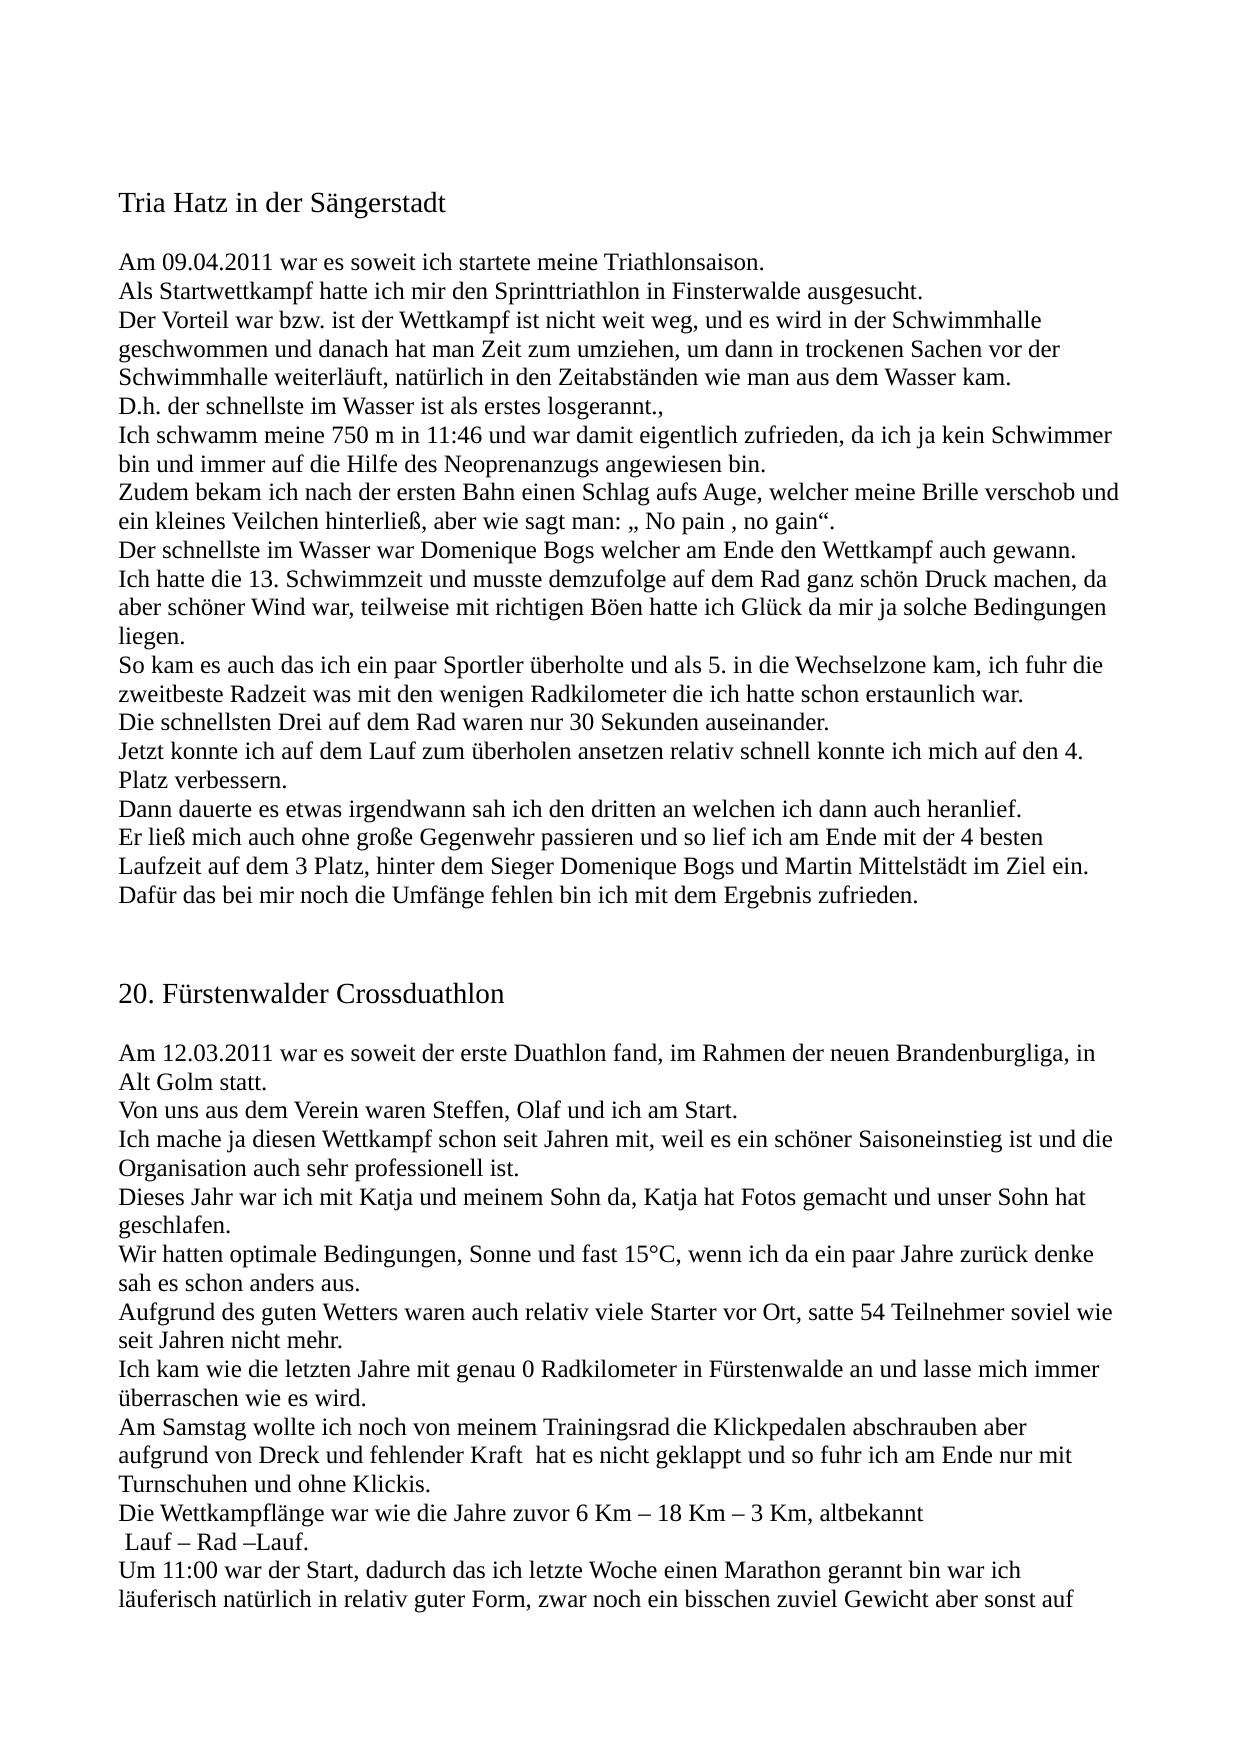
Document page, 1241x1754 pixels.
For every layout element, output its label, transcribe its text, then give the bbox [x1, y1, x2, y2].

text 33. Baasee-Lauf Am 01.05.2011 fand in Bad Freienwalde der Baasee-Lauf statt. Ich nahm diesen Lauf als langen harten Trainingslauf mit, so kam es dann, dass ich am 01.05. mein Trekkingrad vorbereitete, um dann damit nach Bad Freienwalde zu fahren. 60 Km hin bei Gegenwind und um 17:00 nach der Siegerehrung 60 Km zurück bei schönen Rückenwind. Nun zum Wettkampf es waren 25 Km zu rennen. Um 14:00 war der Start ich lief locker los da man bei 25 Km ja ein bisschen ruhiger angeht. Am Ende befand ich mich in einer 5 er Gruppe, wobei ich der einzigste war der die 25Km lief, die anderen liefen die 12,5 Km. Der Baasee-Lauf ist nach meiner Meinung ein bisschen wie der Ruhrseemarathon. Man rennt durch den Wald, ein paar Berge hoch und wieder runter am Ende umrundet man einen See und hat insgesamt zweimal Treppen zu absolvieren, die ganz schön weh tun können. Die 25 Km Läufer durften den ganzen Spaß zweimal erleben. Nach der ersten Runde war ich Erster und dritter bei den 12,5 Km Läufern, als ich das Stadion verließ schaute ich mich noch mal um und sah keinen anderen Läufern von den 25 Km, damit war der Wettkampf für mich in trockenen Tüchern. Es hieß also nur noch Vorsprung verwalten, so kam es dann das ich am Ende als Erster ins Ziel lief nach 1:36:32, und fast 5 Minuten Vorsprung vor dem Zweiten. Jetzt hieß es nur noch auf die Siegerehrung warten, um danach mit dem Fahrrad zurückzufahren, der Vorteil daran war, man konnte sich das Auslaufen sparen, da man ja noch Fahrrad fuhr. Als ich zu Hause ankam war ich ganz schön fertig aber, hatte damit einen schönen Trainingstag gemacht, und die Form stimmt auch zur Zeit. Tria Hatz in der Sängerstadt Am 09.04.2011 war es soweit ich startete meine Triathlonsaison. Als Startwettkampf hatte ich mir den Sprinttriathlon in Finsterwalde ausgesucht. Der Vorteil war bzw. ist der Wettkampf ist nicht weit weg, und es wird in der Schwimmhalle geschwommen und danach hat man Zeit zum umziehen, um dann in trockenen Sachen vor der Schwimmhalle weiterläuft, natürlich in den Zeitabständen wie man aus dem Wasser kam. D.h. der schnellste im Wasser ist als erstes losgerannt., Ich schwamm meine 750 m in 11:46 und war damit eigentlich zufrieden, da ich ja kein Schwimmer bin und immer auf die Hilfe des Neoprenanzugs angewiesen bin. Zudem bekam ich nach der ersten Bahn einen Schlag aufs Auge, welcher meine Brille verschob und ein kleines Veilchen hinterließ, aber wie sagt man: „ No pain , no gain“. Der schnellste im Wasser war Domenique Bogs welcher am Ende den Wettkampf auch gewann. Ich hatte die 13. Schwimmzeit und musste demzufolge auf dem Rad ganz schön Druck machen, da aber schöner Wind war, teilweise mit richtigen Böen hatte ich Glück da mir ja solche Bedingungen liegen. So kam es auch das ich ein paar Sportler überholte und als 5. in die Wechselzone kam, ich fuhr die zweitbeste Radzeit was mit den wenigen Radkilometer die ich hatte schon erstaunlich war. Die schnellsten Drei auf dem Rad waren nur 30 Sekunden auseinander. Jetzt konnte ich auf dem Lauf zum überholen ansetzen relativ schnell konnte ich mich auf den 4. Platz verbessern. Dann dauerte es etwas irgendwann sah ich den dritten an welchen ich dann auch heranlief. Er ließ mich auch ohne große Gegenwehr passieren und so lief ich am Ende mit der 4 besten Laufzeit auf dem 3 Platz, hinter dem Sieger Domenique Bogs und Martin Mittelstädt im Ziel ein. Dafür das bei mir noch die Umfänge fehlen bin ich mit dem Ergebnis zufrieden. 20. Fürstenwalder Crossduathlon Am 12.03.2011 war es soweit der erste Duathlon fand, im Rahmen der neuen Brandenburgliga, in Alt Golm statt. Von uns aus dem Verein waren Steffen, Olaf und ich am Start. Ich mache ja diesen Wettkampf schon seit Jahren mit, weil es ein schöner Saisoneinstieg ist und die Organisation auch sehr professionell ist. Dieses Jahr war ich mit Katja und meinem Sohn da, Katja hat Fotos gemacht und unser Sohn hat geschlafen. Wir hatten optimale Bedingungen, Sonne und fast 15°C, wenn ich da ein paar Jahre zurück denke sah es schon anders aus. Aufgrund des guten Wetters waren auch relativ viele Starter vor Ort, satte 54 Teilnehmer soviel wie seit Jahren nicht mehr. Ich kam wie die letzten Jahre mit genau 0 Radkilometer in Fürstenwalde an und lasse mich immer überraschen wie es wird. Am Samstag wollte ich noch von meinem Trainingsrad die Klickpedalen abschrauben aber aufgrund von Dreck und fehlender Kraft hat es nicht geklappt und so fuhr ich am Ende nur mit Turnschuhen und ohne Klickis. Die Wettkampflänge war wie die Jahre zuvor 6 Km – 18 Km – 3 Km, altbekannt Lauf – Rad –Lauf. Um 11:00 war der Start, dadurch das ich letzte Woche einen Marathon gerannt bin war ich läuferisch natürlich in relativ guter Form, zwar noch ein bisschen zuviel Gewicht aber sonst auf dem richtigen Weg. So lief ich gleich gut mit und kam mit ca. 20 Sekunden Rückstand, auf dem 2. Platz, in die erste Wechselzone. Meine Laufzeit inklusive Wechselzeit war 22:09. Dadurch das ich ohne Radschuhe fuhr konnte ich schnell wechseln und verließ sogar als erster die Wechselzone, dicht gefolgt vom späterem Sieger Stefan Mäde. Steffen und Olaf haben aus dem ersten Lauf ein Partnerlauf gemacht so wechselten beide auf Rang 19 und 20 auf das Fahrrad. Die Laufzeit von den beiden war 24:26 bzw. 24:27. Auf dem Rad wurde ich dann durchgereicht, das hatte mehrere Gründe zum einem fuhr ich mit einem Mountainbike und zum anderem fehlen mir die Radkilometer. Am Ende hatte ich die 14. Radzeit und wechselte als elfter auf die letzte Laufstrecke. Meine Radzeit war 44:28. Bei Steffen und Olaf muss es Streit gegeben haben denn sie sind nicht zusammen gefahren, so wechselte Steffen nach einer Radzeit von 47:59 als 26. auf die letzte Laufstrecke. Olaf fuhr die 18 Km in 52:30 und wechselte als 37. auf die Laufstrecke. Beim Letztem Lauf konnte ich noch einen überholen und wurde am Ende Zehnter. Mit meiner Laufzeit war ich am Ende auch zufrieden da es die Drittbeste Laufzeit war, die 6 schnellsten Laufzeiten auf der zweiten Laufstrecke waren im Abstand von 30 Sekunden. Meine Laufzeit war 12:59 meine Endzeit war 1:19:37. Steffen lief die letzten 3 Km in 14:03 und brauchte insgesamt 1:26:30 und lief auf dem 26. Rang ins Ziel. Olaf lief die zweite Laufstrecke in 13:52 und kam nach 1:30:50 und auf dem 35. Platz ins Ziel. Bei der neuen Berechnung der Punkte für den Verein wurde der TLV Rangsdorf am Ende viertbester Verein. Bester Verein war MSV Tripoint, vor Fürstenwalde und Potsdam. Wieder am Powerbar Gel bestellen TLV Rangsdorf ist abgedeckt und am Wochenende wird der TV Fürstenwalde abgedeckt. Masse drückt den Preis. 39. Wintermarathon Husum [118, 118, 1122, 1613]
